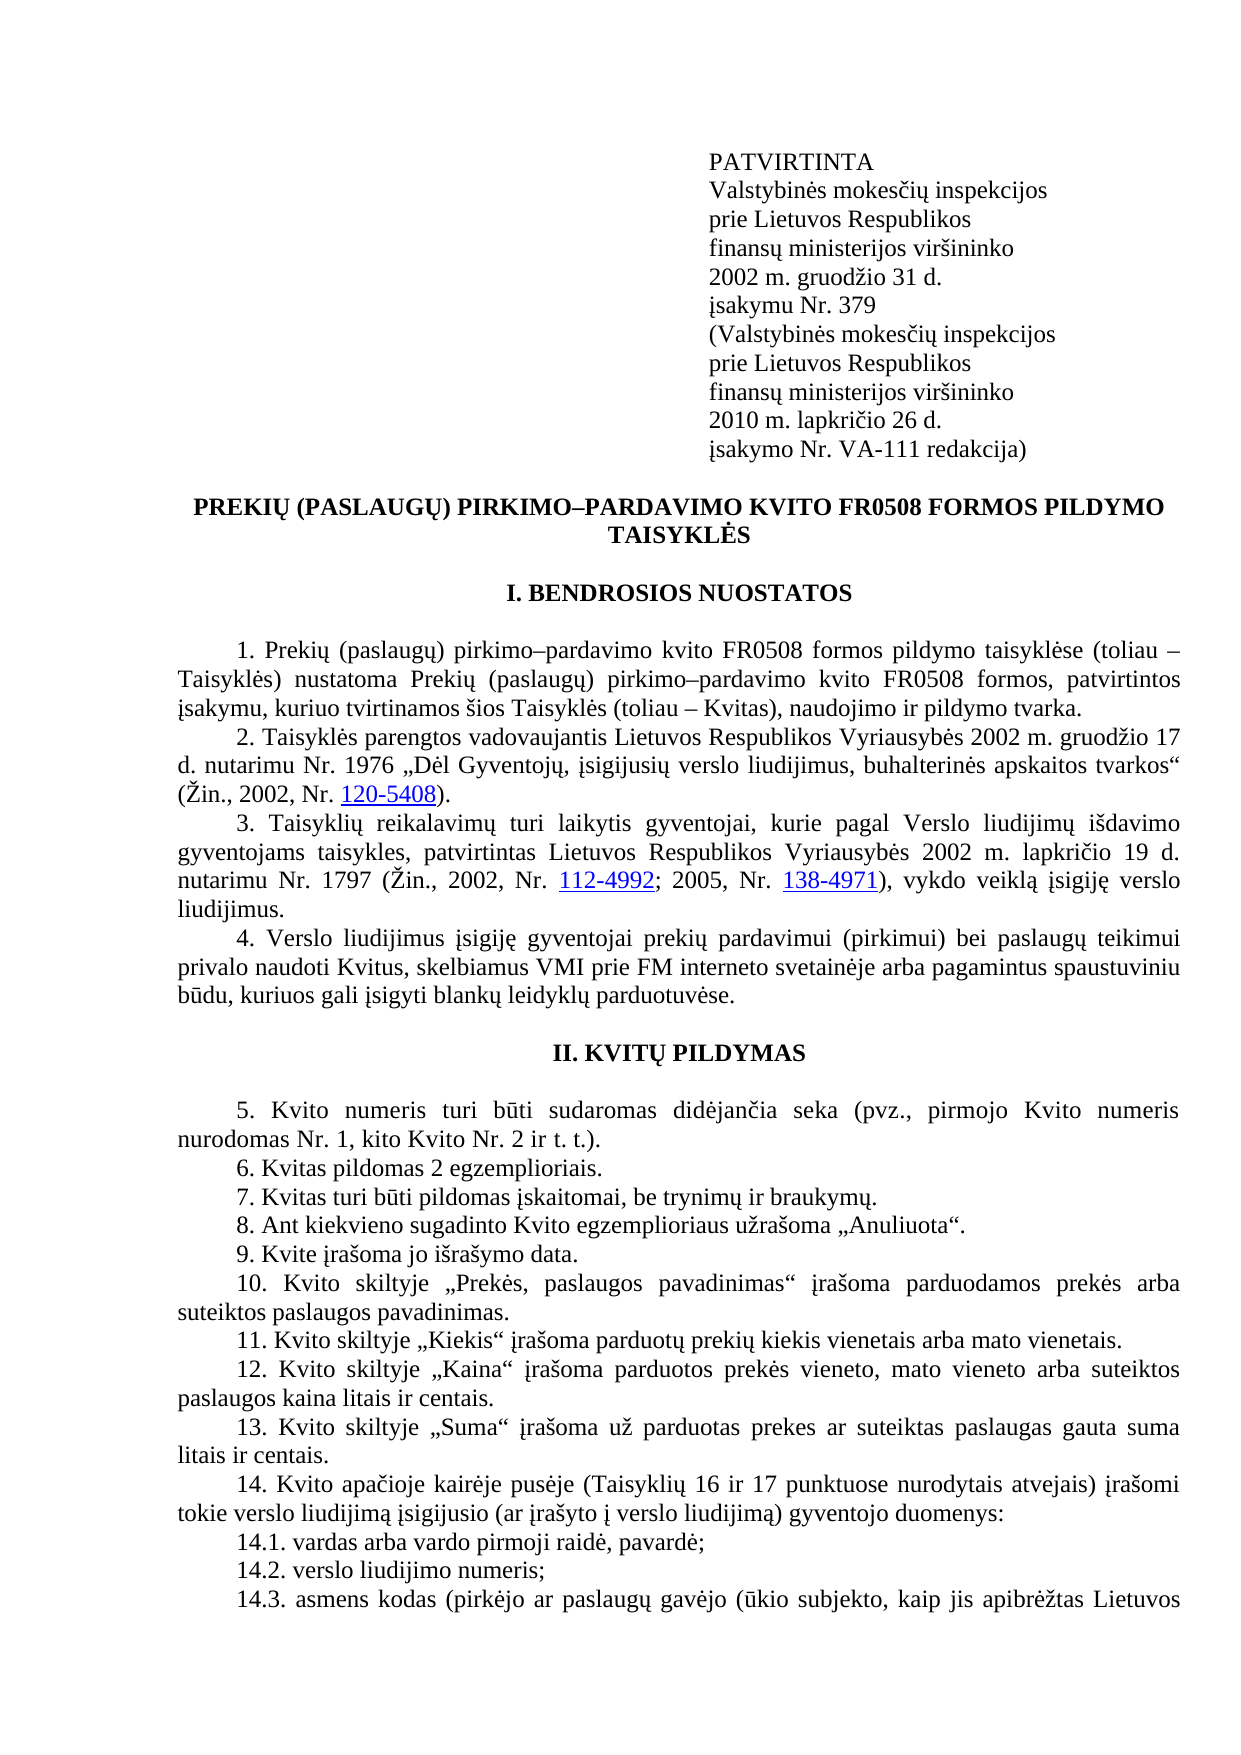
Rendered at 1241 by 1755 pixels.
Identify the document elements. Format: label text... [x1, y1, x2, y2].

text Valstybinės mokesčių inspekcijos [177, 176, 1181, 204]
text 7. Kvitas turi būti pildomas įskaitomai, be trynimų ir braukymų. [177, 1182, 1181, 1211]
text 11. Kvito skiltyje „Kiekis“ įrašoma parduotų prekių kiekis vienetais arba mato vienetais. [177, 1326, 1181, 1354]
text 14.1. vardas arba vardo pirmoji raidė, pavardė; [177, 1527, 1181, 1556]
text prie Lietuvos Respublikos [177, 348, 1181, 377]
text 14.2. verslo liudijimo numeris; [177, 1556, 1181, 1584]
text 14. Kvito apačioje kairėje pusėje (Taisyklių 16 ir 17 punktuose nurodytais atvejais) įrašomi tokie verslo liudijimą įsigijusio (ar įrašyto į verslo liudijimą) gyventojo duomenys: [177, 1469, 1181, 1527]
text 2. Taisyklės parengtos vadovaujantis Lietuvos Respublikos Vyriausybės 2002 m. gruodžio 17 d. nutarimu Nr. 1976 „Dėl Gyventojų, įsigijusių verslo liudijimus, buhalterinės apskaitos tvarkos“ (Žin., 2002, Nr. 120-5408). [177, 722, 1181, 808]
text I. BENDROSIOS NUOSTATOS [177, 578, 1181, 607]
text PREKIŲ (PASLAUGŲ) PIRKIMO–PARDAVIMO KVITO FR0508 FORMOS PILDYMO TAISYKLĖS [177, 492, 1181, 549]
text 9. Kvite įrašoma jo išrašymo data. [177, 1239, 1181, 1268]
text 6. Kvitas pildomas 2 egzemplioriais. [177, 1153, 1181, 1182]
text 10. Kvito skiltyje „Prekės, paslaugos pavadinimas“ įrašoma parduodamos prekės arba suteiktos paslaugos pavadinimas. [177, 1268, 1181, 1326]
text finansų ministerijos viršininko [177, 233, 1181, 262]
text 14.3. asmens kodas (pirkėjo ar paslaugų gavėjo (ūkio subjekto, kaip jis apibrėžtas Lietuvos [177, 1584, 1181, 1613]
text 2010 m. lapkričio 26 d. [177, 406, 1181, 434]
text II. KVITŲ PILDYMAS [177, 1038, 1181, 1067]
text finansų ministerijos viršininko [177, 377, 1181, 406]
text 12. Kvito skiltyje „Kaina“ įrašoma parduotos prekės vieneto, mato vieneto arba suteiktos paslaugos kaina litais ir centais. [177, 1354, 1181, 1412]
text 4. Verslo liudijimus įsigiję gyventojai prekių pardavimui (pirkimui) bei paslaugų teikimui privalo naudoti Kvitus, skelbiamus VMI prie FM interneto svetainėje arba pagamintus spaustuviniu būdu, kuriuos gali įsigyti blankų leidyklų parduotuvėse. [177, 923, 1181, 1009]
text 3. Taisyklių reikalavimų turi laikytis gyventojai, kurie pagal Verslo liudijimų išdavimo gyventojams taisykles, patvirtintas Lietuvos Respublikos Vyriausybės 2002 m. lapkričio 19 d. nutarimu Nr. 1797 (Žin., 2002, Nr. 112-4992; 2005, Nr. 138-4971), vykdo veiklą įsigiję verslo liudijimus. [177, 808, 1181, 923]
text 1. Prekių (paslaugų) pirkimo–pardavimo kvito FR0508 formos pildymo taisyklėse (toliau – Taisyklės) nustatoma Prekių (paslaugų) pirkimo–pardavimo kvito FR0508 formos, patvirtintos įsakymu, kuriuo tvirtinamos šios Taisyklės (toliau – Kvitas), naudojimo ir pildymo tvarka. [177, 636, 1181, 722]
text 2002 m. gruodžio 31 d. [177, 262, 1181, 291]
text prie Lietuvos Respublikos [177, 204, 1181, 233]
text PATVIRTINTA [177, 147, 1181, 176]
text 5. Kvito numeris turi būti sudaromas didėjančia seka (pvz., pirmojo Kvito numeris nurodomas Nr. 1, kito Kvito Nr. 2 ir t. t.). [177, 1096, 1181, 1153]
text įsakymo Nr. VA-111 redakcija) [177, 434, 1181, 463]
text (Valstybinės mokesčių inspekcijos [177, 319, 1181, 348]
text 8. Ant kiekvieno sugadinto Kvito egzemplioriaus užrašoma „Anuliuota“. [177, 1211, 1181, 1239]
text įsakymu Nr. 379 [177, 291, 1181, 319]
text 13. Kvito skiltyje „Suma“ įrašoma už parduotas prekes ar suteiktas paslaugas gauta suma litais ir centais. [177, 1412, 1181, 1469]
